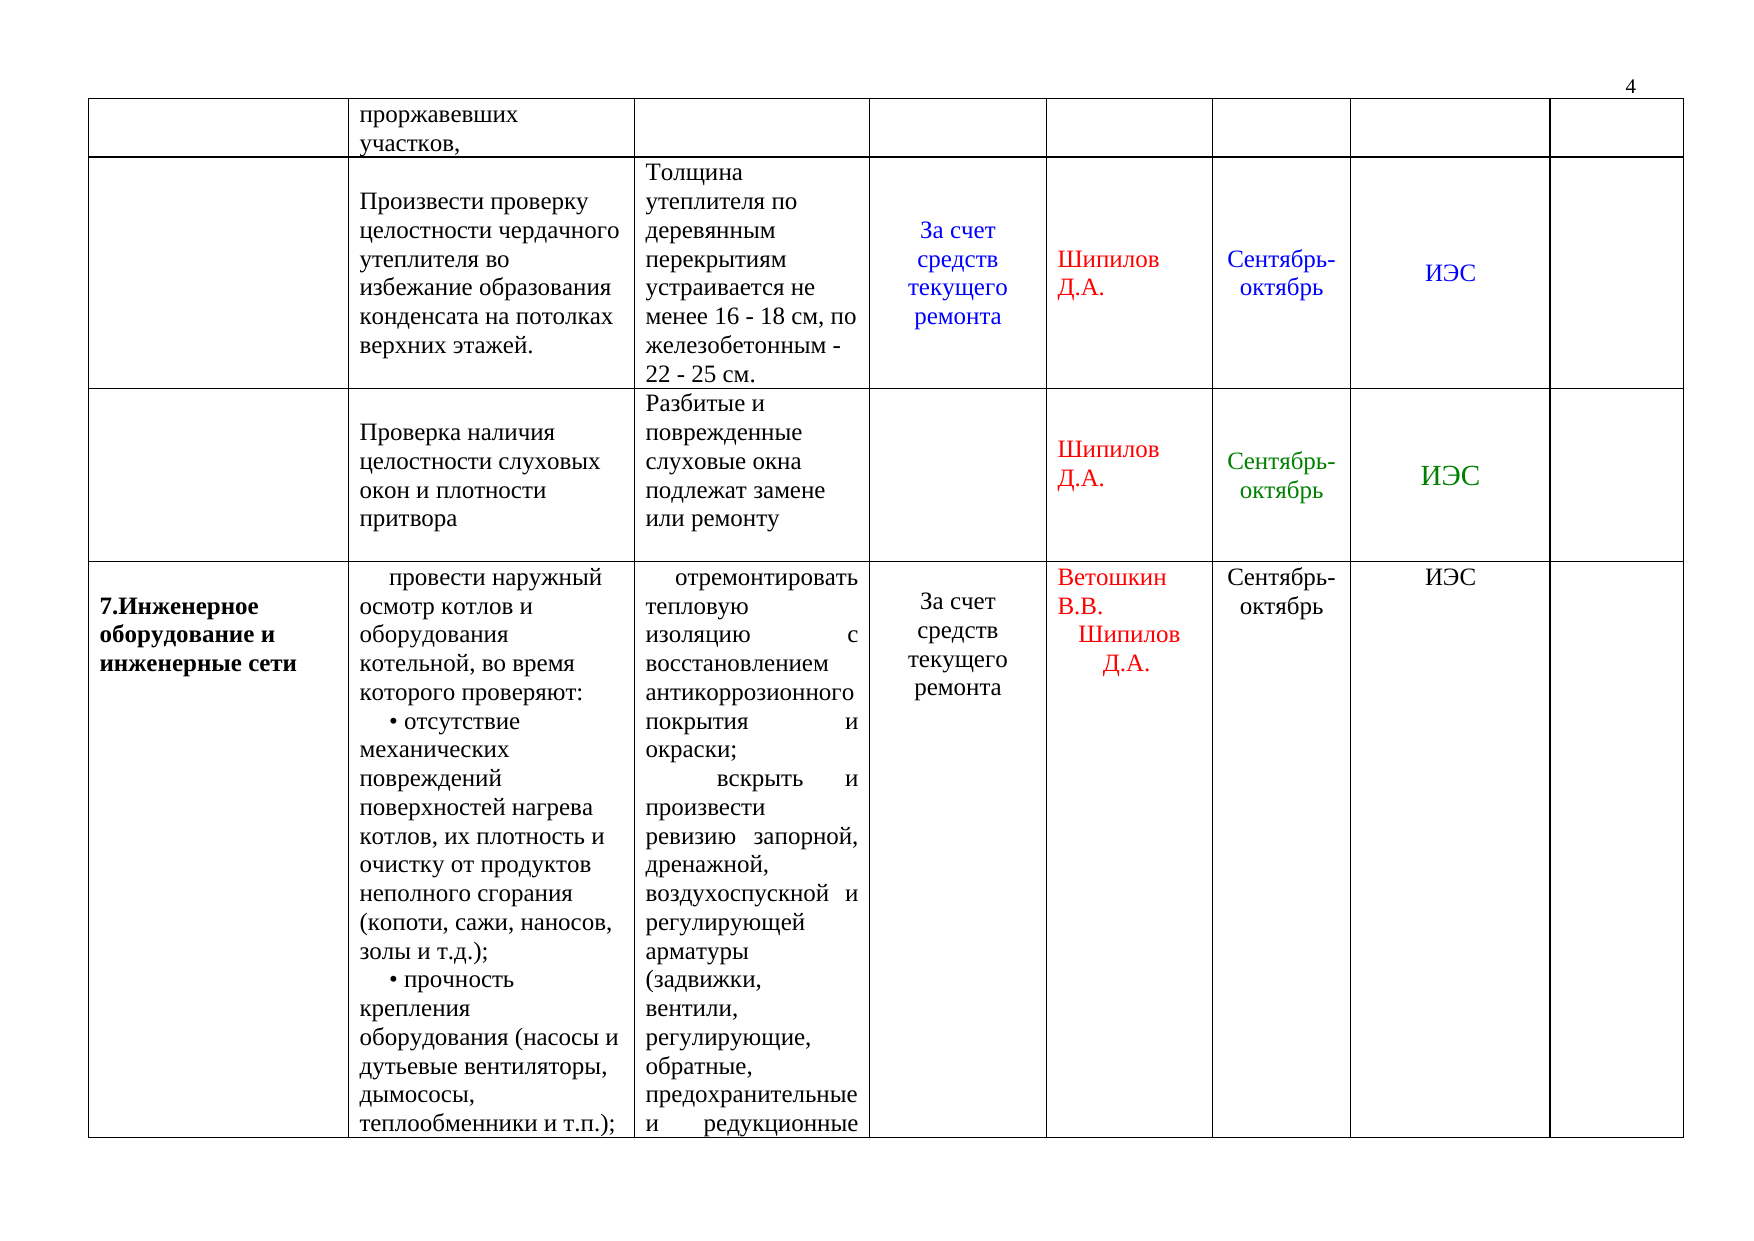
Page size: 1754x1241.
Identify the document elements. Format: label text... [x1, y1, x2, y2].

table_cell провести наружный осмотр котлов и оборудования котельной, во время которого проверяют: • отсутствие механических повреждений поверхностей нагрева котлов, их плотность и очистку от продуктов неполного сгорания (копоти, сажи, наносов, золы и т.д.); • прочность крепления оборудования (насосы и дутьевые вентиляторы, дымососы, теплообменники и т.п.); [349, 562, 634, 1137]
table_cell [1047, 99, 1212, 156]
table_cell Сентябрь-октябрь [1213, 158, 1350, 387]
table_cell [1551, 99, 1683, 156]
table_cell [89, 389, 348, 561]
table_cell [1551, 389, 1683, 561]
table_cell [635, 99, 869, 156]
table_cell [1351, 99, 1549, 156]
table_cell ИЭС [1351, 389, 1549, 561]
table_cell Шипилов Д.А. [1047, 158, 1212, 387]
table_cell проржавевших участков, [349, 99, 634, 156]
table_cell Толщина утеплителя по деревянным перекрытиям устраивается не менее 16 - 18 см, по железобетонным - 22 - 25 см. [635, 158, 869, 387]
table_cell За счет средств текущего ремонта [870, 562, 1046, 1137]
table_cell [89, 158, 348, 387]
table_cell Сентябрь-октябрь [1213, 389, 1350, 561]
table_cell 7.Инженерное оборудование и инженерные сети [89, 562, 348, 1137]
table_cell Проверка наличия целостности слуховых окон и плотности притвора [349, 389, 634, 561]
table_cell отремонтировать тепловую изоляцию с восстановлением антикоррозионного покрытия и окраски; вскрыть и произвести ревизию запорной, дренажной, воздухоспускной и регулирующей арматуры (задвижки, вентили, регулирующие, обратные, предохранительные и редукционные [635, 562, 869, 1137]
table_cell [870, 389, 1046, 561]
table_cell [1551, 158, 1683, 387]
table_cell За счет средств текущего ремонта [870, 158, 1046, 387]
table_cell [1551, 562, 1683, 1137]
table_cell [89, 99, 348, 156]
table_cell Сентябрь-октябрь [1213, 562, 1350, 1137]
table_cell Шипилов Д.А. [1047, 389, 1212, 561]
table_cell Ветошкин В.В. Шипилов Д.А. [1047, 562, 1212, 1137]
table_cell Произвести проверку целостности чердачного утеплителя во избежание образования конденсата на потолках верхних этажей. [349, 158, 634, 387]
table_cell [1213, 99, 1350, 156]
table_cell ИЭС [1351, 158, 1549, 387]
table_cell ИЭС [1351, 562, 1549, 1137]
table_cell Разбитые и поврежденные слуховые окна подлежат замене или ремонту [635, 389, 869, 561]
table_cell [870, 99, 1046, 156]
